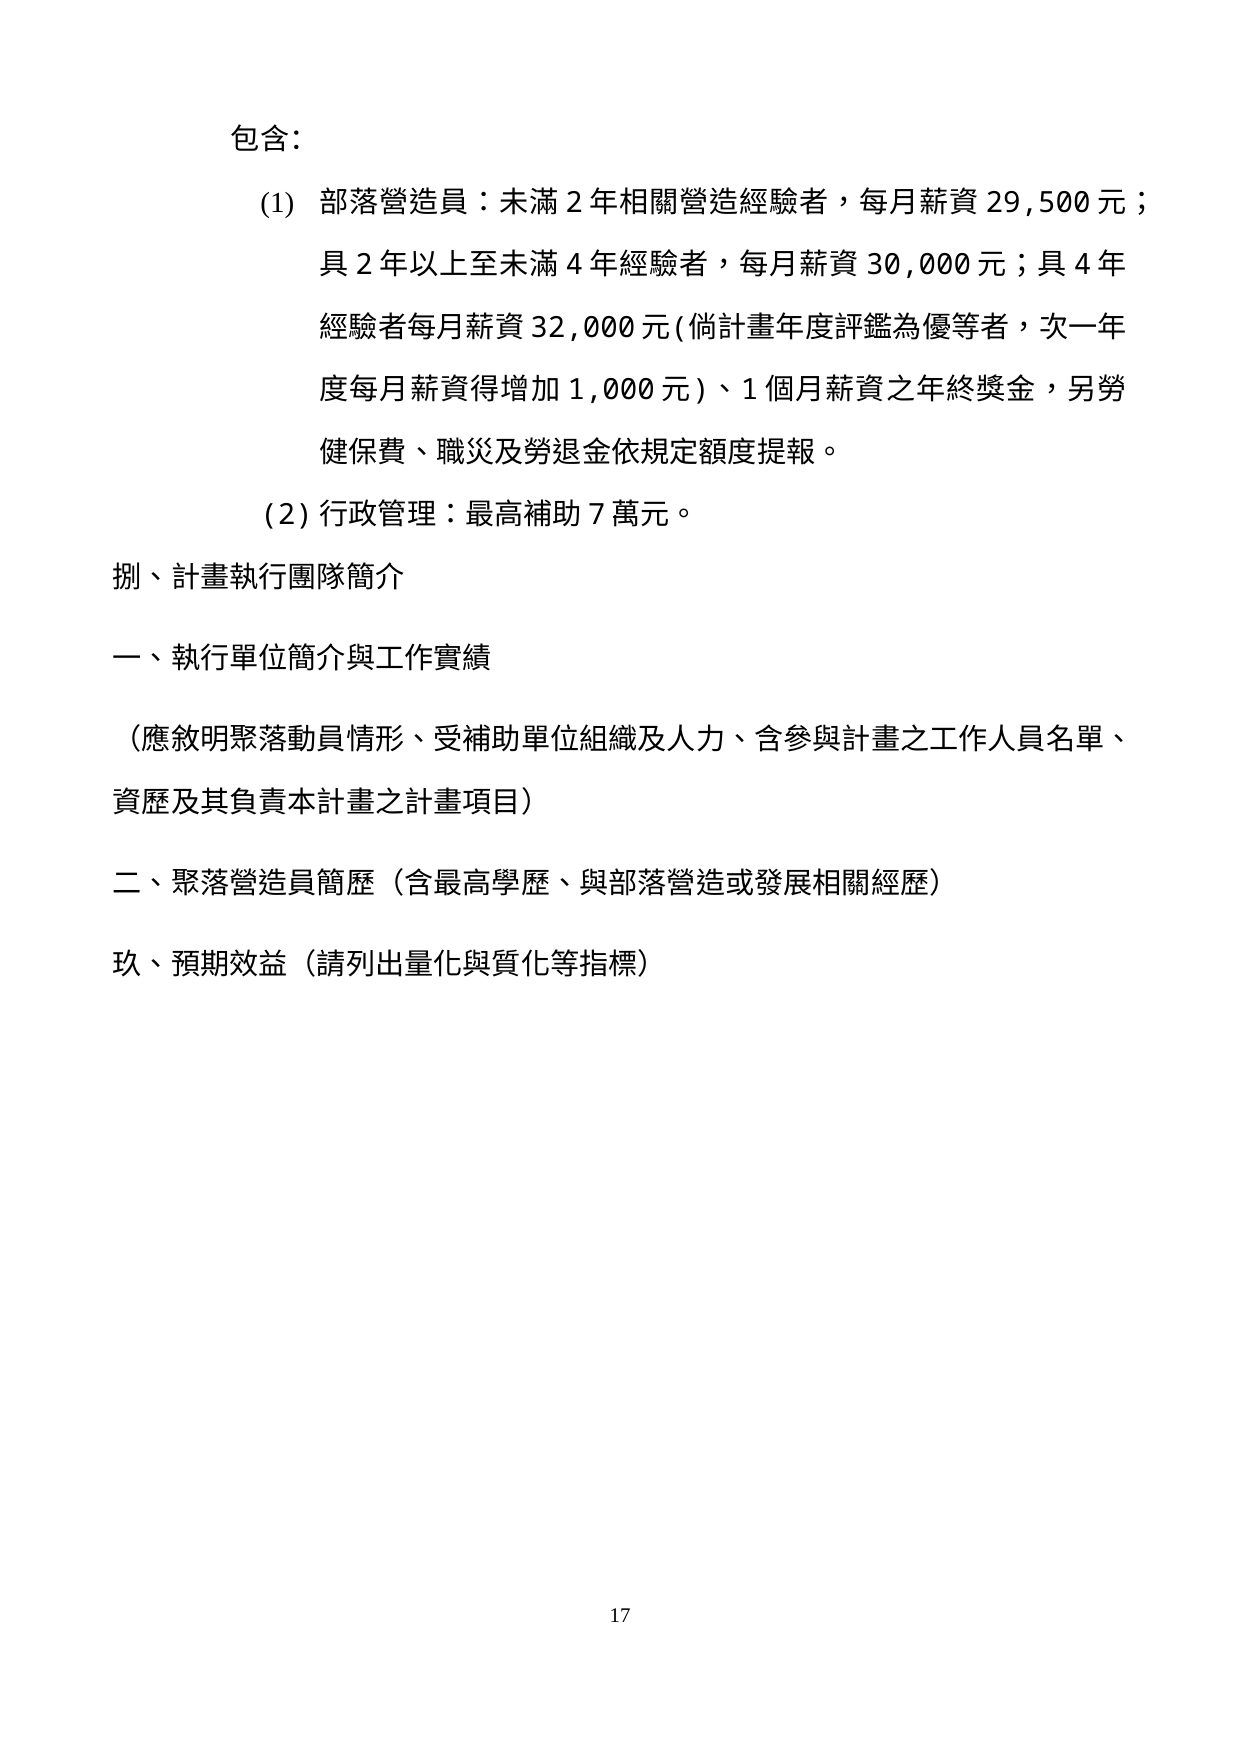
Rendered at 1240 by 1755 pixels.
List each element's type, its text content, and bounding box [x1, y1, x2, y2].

text 玖、預期效益（請列出量化與質化等指標） [112, 920, 1127, 983]
list 行政管理：最高補助7萬元。 [260, 470, 1127, 533]
list 部落營造員：未滿2年相關營造經驗者，每月薪資29,500元；具2年以上至未滿4年經驗者，每月薪資30,000元；具4年經驗者每月薪資32,000元(倘計畫年度評鑑為優等者，次一年度每月薪資得增加1,000元)、1個月薪資之年終獎金，另勞健保費、職災及勞退金依規定額度提報。 [260, 158, 1127, 470]
text 二、聚落營造員簡歷（含最高學歷、與部落營造或發展相關經歷） [112, 839, 1127, 902]
text 一、執行單位簡介與工作實績 [112, 614, 1127, 677]
text （應敘明聚落動員情形、受補助單位組織及人力、含參與計畫之工作人員名單、資歷及其負責本計畫之計畫項目） [112, 695, 1127, 820]
text 捌、計畫執行團隊簡介 [112, 533, 1127, 595]
text 包含： [231, 95, 1127, 158]
